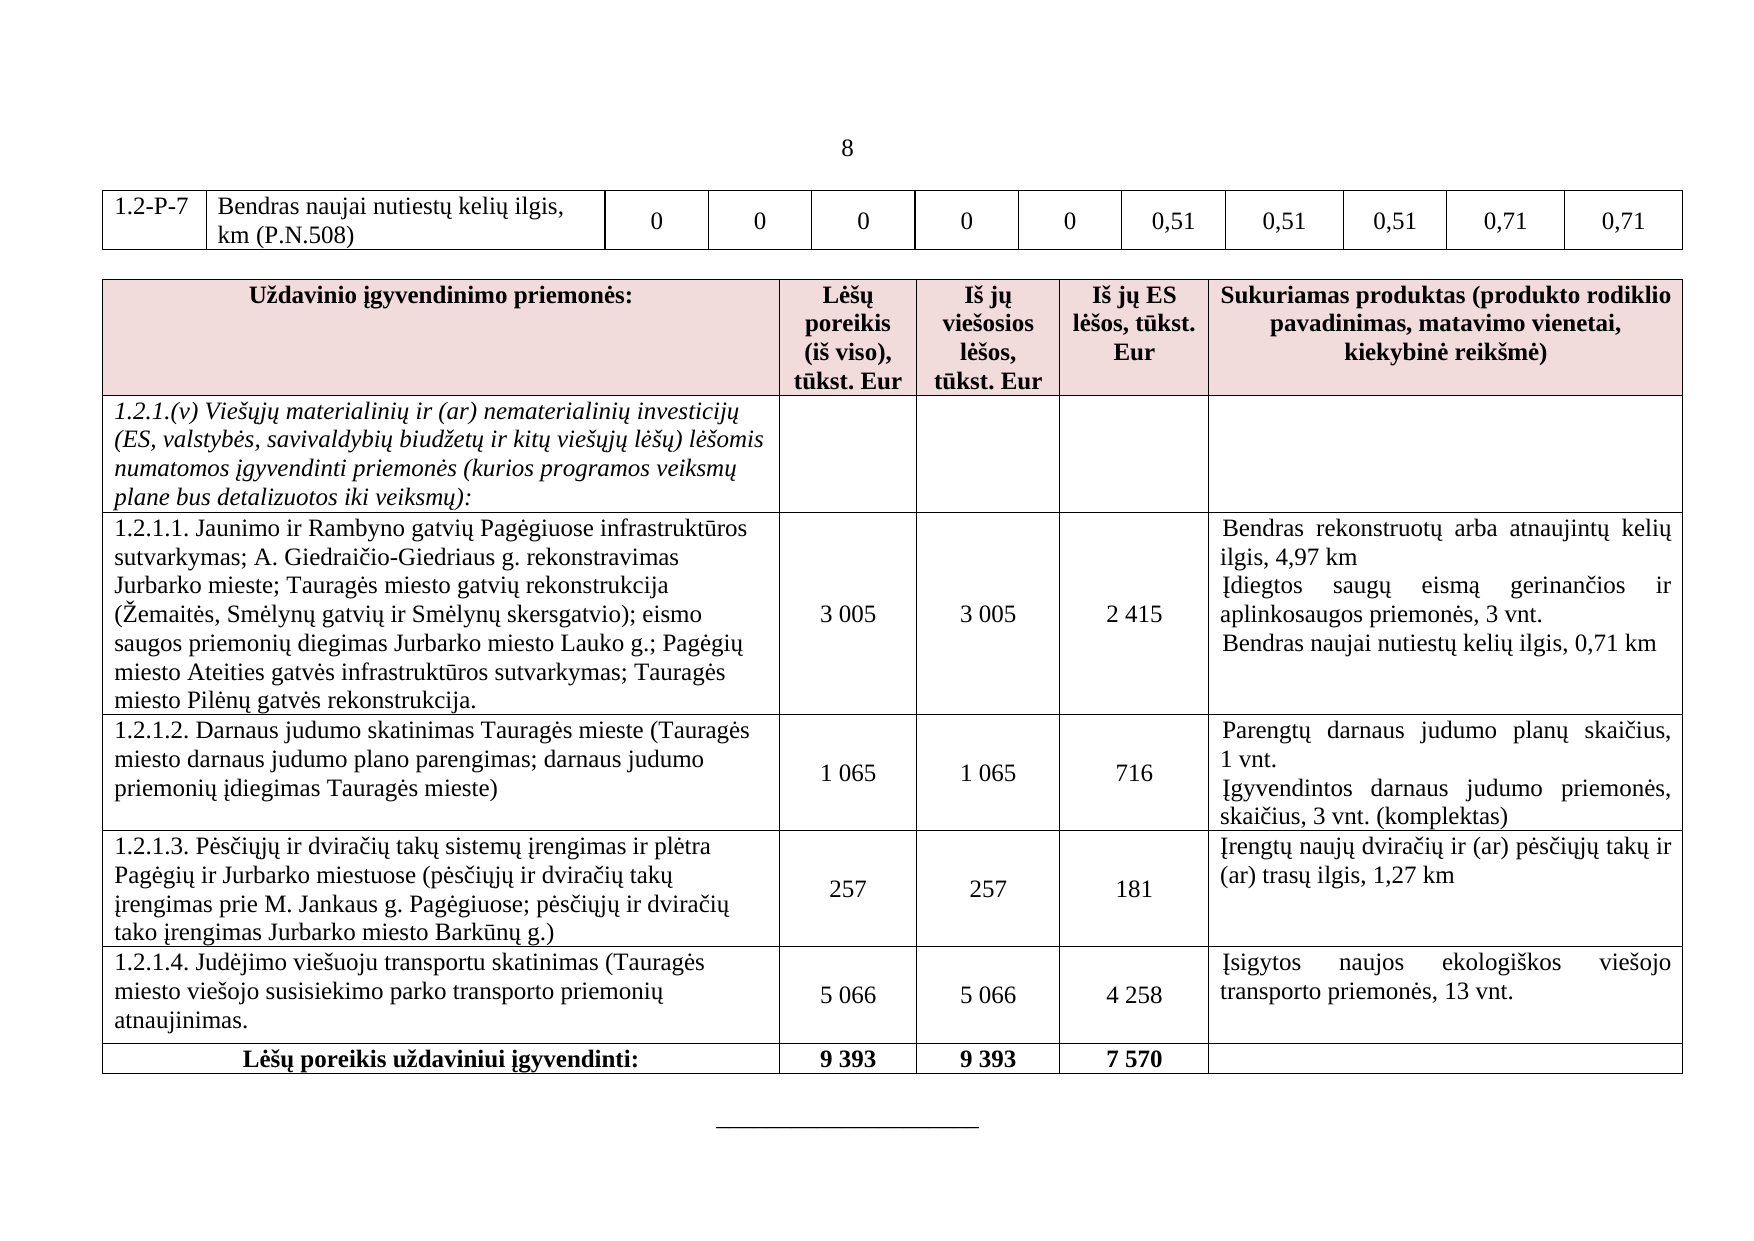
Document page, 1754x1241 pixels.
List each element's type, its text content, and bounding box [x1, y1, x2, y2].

text _____________________ [118, 1102, 1577, 1131]
table_header Iš jų ES lėšos, tūkst. Eur [1060, 280, 1208, 395]
table_cell 1.2.1.(v) Viešųjų materialinių ir (ar) nematerialinių investicijų (ES, valstybės, savivaldybių biudžetų ir kitų viešųjų lėšų) lėšomis numatomos įgyvendinti priemonės (kurios programos veiksmų plane bus detalizuotos iki veiksmų): [103, 396, 779, 512]
table_cell 3 005 [917, 513, 1059, 714]
table_cell 0,51 [1226, 191, 1343, 249]
table_cell [1060, 396, 1208, 512]
table_cell [780, 396, 916, 512]
table_cell 9 393 [917, 1044, 1059, 1072]
table_cell 0 [812, 191, 914, 249]
table_cell 7 570 [1060, 1044, 1208, 1072]
table_cell 1 065 [780, 715, 916, 830]
table_header Uždavinio įgyvendinimo priemonės: [103, 280, 779, 395]
table_header Lėšų poreikis (iš viso), tūkst. Eur [780, 280, 916, 395]
table_cell 1.2.1.3. Pėsčiųjų ir dviračių takų sistemų įrengimas ir plėtra Pagėgių ir Jurbarko miestuose (pėsčiųjų ir dviračių takų įrengimas prie M. Jankaus g. Pagėgiuose; pėsčiųjų ir dviračių tako įrengimas Jurbarko miesto Barkūnų g.) [103, 831, 779, 946]
table_cell Bendras rekonstruotų arba atnaujintų kelių ilgis, 4,97 km Įdiegtos saugų eismą gerinančios ir aplinkosaugos priemonės, 3 vnt. Bendras naujai nutiestų kelių ilgis, 0,71 km [1209, 513, 1682, 714]
table_cell 181 [1060, 831, 1208, 946]
table_cell Įsigytos naujos ekologiškos viešojo transporto priemonės, 13 vnt. [1209, 947, 1682, 1043]
table_header Sukuriamas produktas (produkto rodiklio pavadinimas, matavimo vienetai, kiekybinė reikšmė) [1209, 280, 1682, 395]
table_cell 4 258 [1060, 947, 1208, 1043]
table_cell 5 066 [917, 947, 1059, 1043]
table_cell 0,51 [1344, 191, 1446, 249]
table_cell 1.2.1.2. Darnaus judumo skatinimas Tauragės mieste (Tauragės miesto darnaus judumo plano parengimas; darnaus judumo priemonių įdiegimas Tauragės mieste) [103, 715, 779, 830]
table_header Iš jų viešosios lėšos, tūkst. Eur [917, 280, 1059, 395]
table_cell 0,51 [1122, 191, 1225, 249]
table_cell 0 [606, 191, 708, 249]
table_cell 0 [709, 191, 811, 249]
table_cell Bendras naujai nutiestų kelių ilgis, km (P.N.508) [207, 191, 604, 249]
table_cell 1.2.1.4. Judėjimo viešuoju transportu skatinimas (Tauragės miesto viešojo susisiekimo parko transporto priemonių atnaujinimas. [103, 947, 779, 1043]
table_cell [917, 396, 1059, 512]
table_cell 9 393 [780, 1044, 916, 1072]
table_cell 0,71 [1447, 191, 1564, 249]
table_cell 1.2-P-7 [103, 191, 206, 249]
table_cell 2 415 [1060, 513, 1208, 714]
table_cell 257 [917, 831, 1059, 946]
table_cell 257 [780, 831, 916, 946]
table_cell Lėšų poreikis uždaviniui įgyvendinti: [103, 1044, 779, 1072]
table_cell Parengtų darnaus judumo planų skaičius, 1 vnt. Įgyvendintos darnaus judumo priemonės, skaičius, 3 vnt. (komplektas) [1209, 715, 1682, 830]
table_cell Įrengtų naujų dviračių ir (ar) pėsčiųjų takų ir (ar) trasų ilgis, 1,27 km [1209, 831, 1682, 946]
table_cell 1.2.1.1. Jaunimo ir Rambyno gatvių Pagėgiuose infrastruktūros sutvarkymas; A. Giedraičio-Giedriaus g. rekonstravimas Jurbarko mieste; Tauragės miesto gatvių rekonstrukcija (Žemaitės, Smėlynų gatvių ir Smėlynų skersgatvio); eismo saugos priemonių diegimas Jurbarko miesto Lauko g.; Pagėgių miesto Ateities gatvės infrastruktūros sutvarkymas; Tauragės miesto Pilėnų gatvės rekonstrukcija. [103, 513, 779, 714]
table_cell 3 005 [780, 513, 916, 714]
table_cell 5 066 [780, 947, 916, 1043]
table_cell 0,71 [1565, 191, 1682, 249]
table_cell [1209, 396, 1682, 512]
table_cell 1 065 [917, 715, 1059, 830]
table_cell 716 [1060, 715, 1208, 830]
table_cell [1209, 1044, 1682, 1072]
table_cell 0 [916, 191, 1018, 249]
table_cell 0 [1019, 191, 1121, 249]
